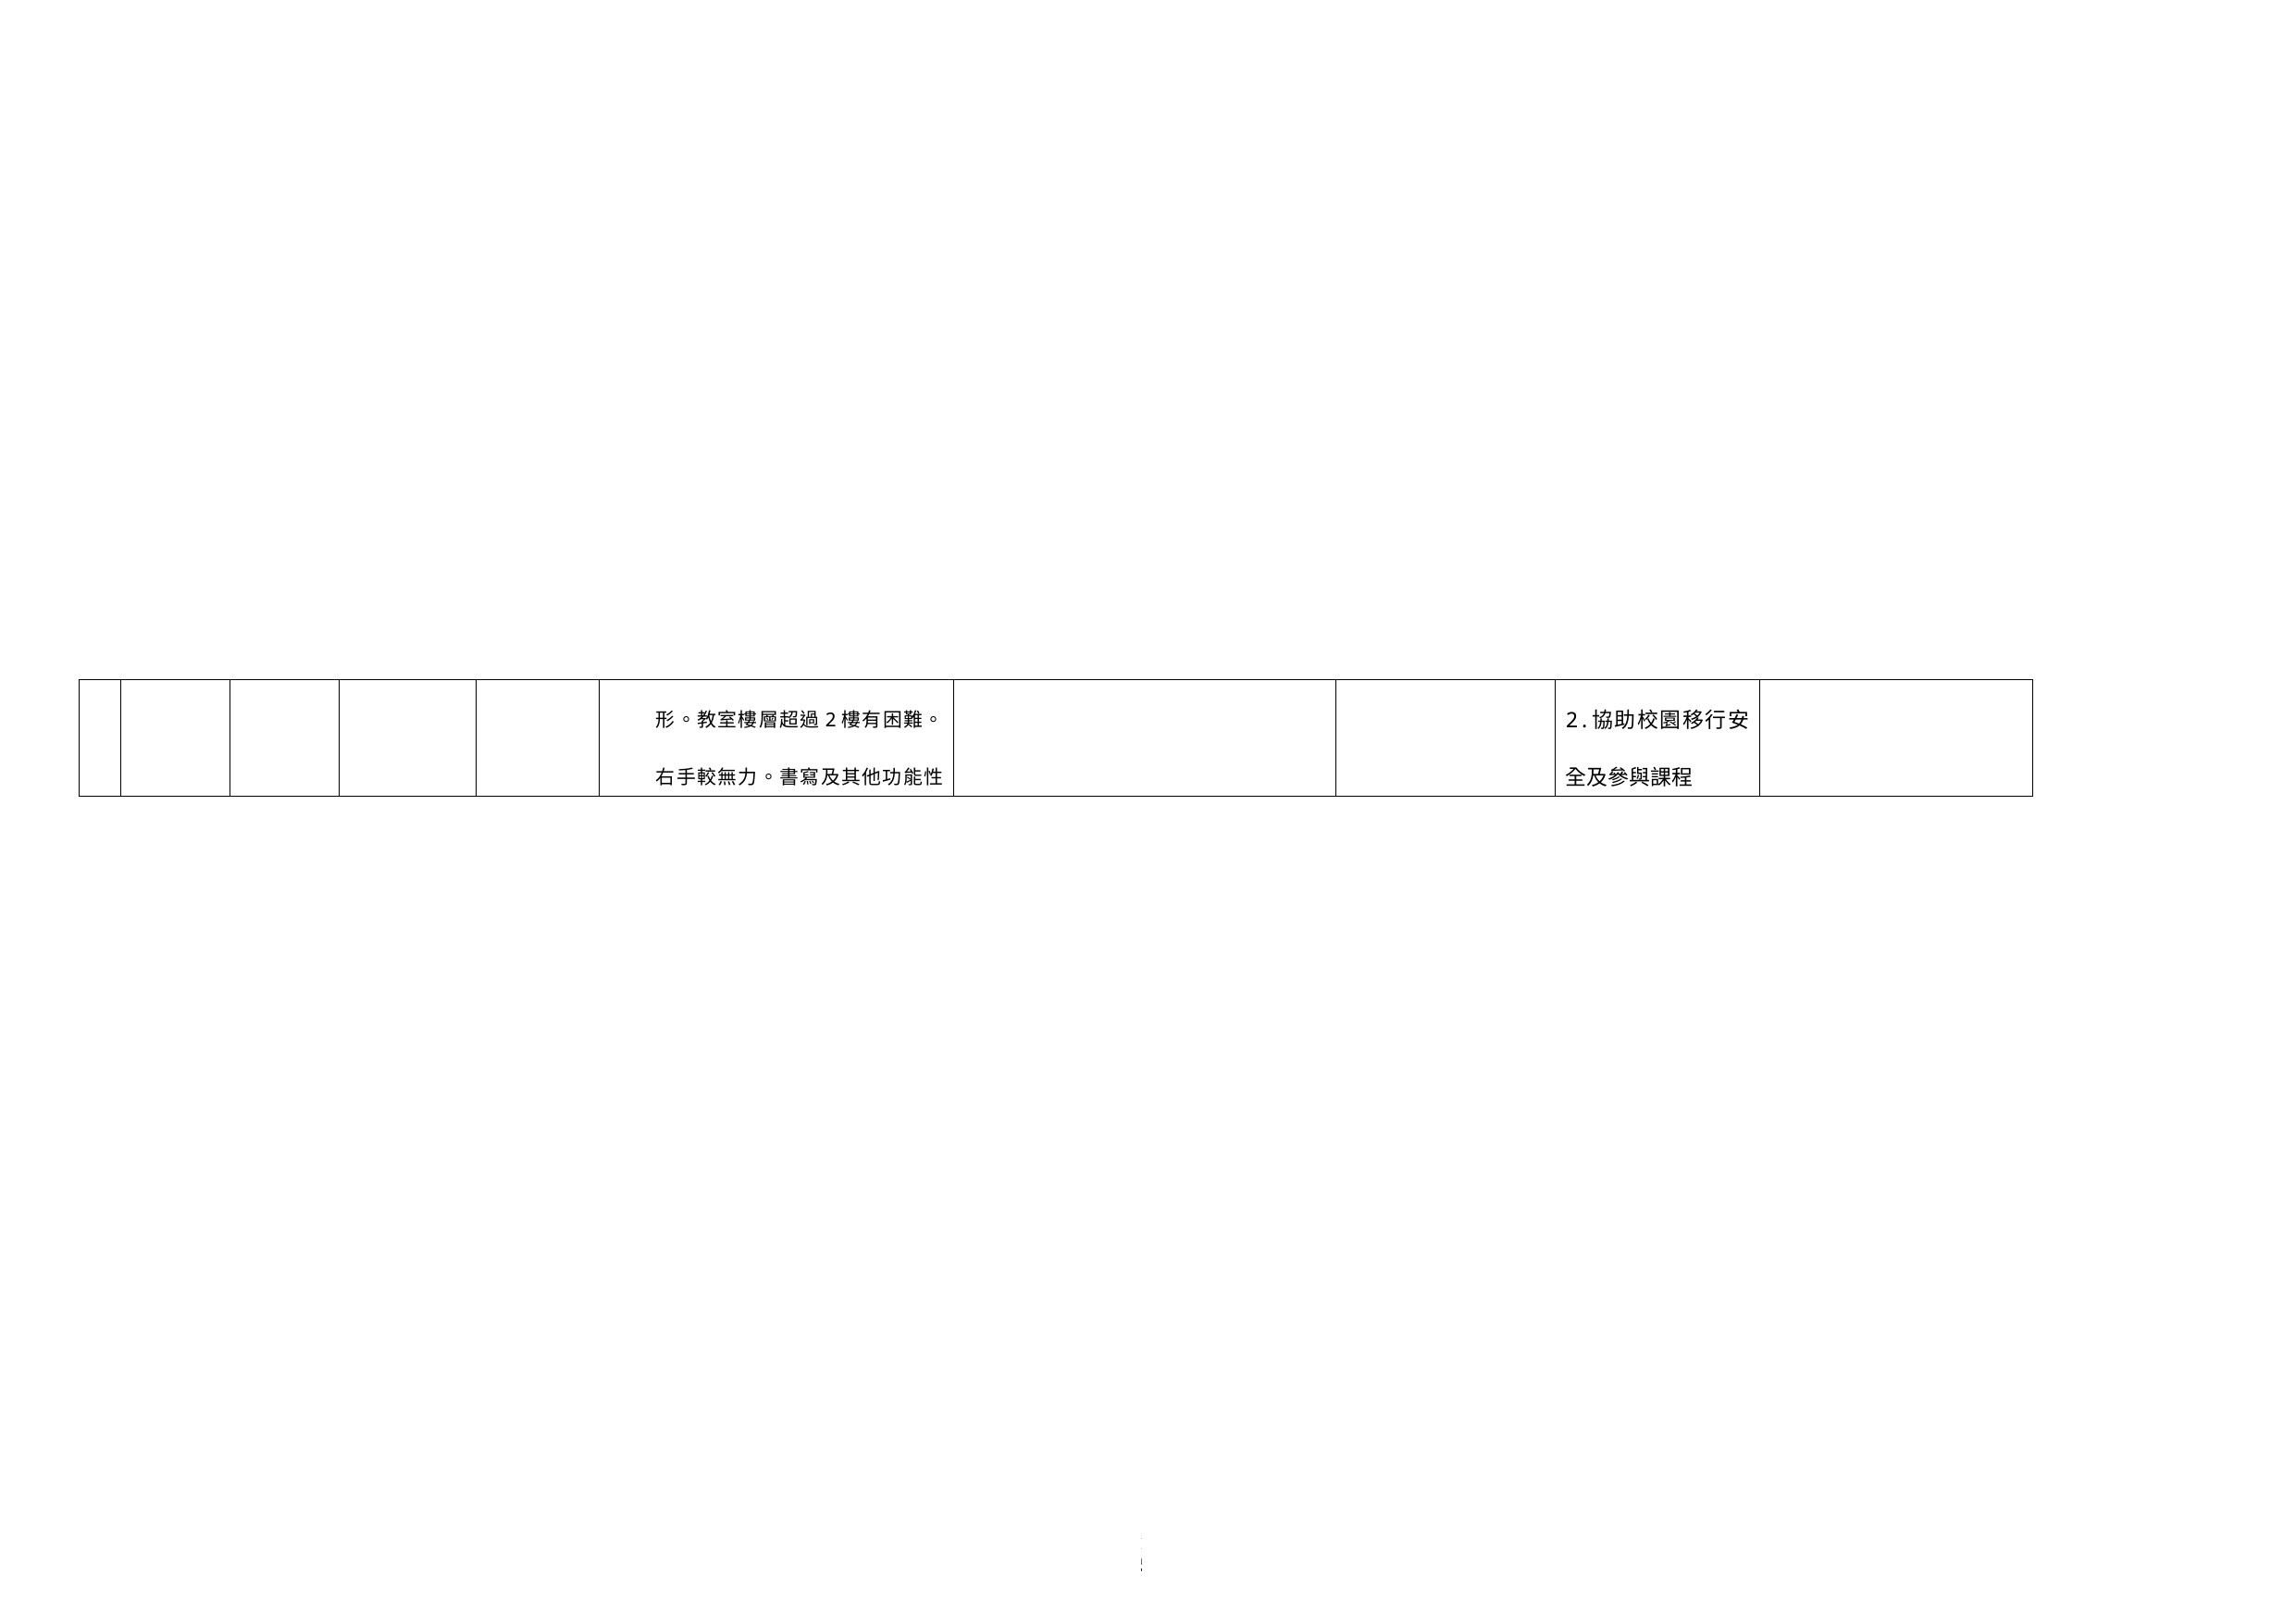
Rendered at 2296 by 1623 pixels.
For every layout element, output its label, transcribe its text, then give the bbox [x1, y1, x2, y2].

table_cell [477, 680, 599, 796]
table_cell 2.協助校園移行安全及參與課程 [1556, 680, 1759, 796]
table_cell [230, 680, 339, 796]
table_cell [340, 680, 476, 796]
table_cell [80, 680, 120, 796]
table_cell 右半邊肢體能力較弱，走路慢，無法跑步，穿矯正鞋減緩腳版變形。教室樓層超過2樓有困難。右手較無力。書寫及其他功能性超做靠左手。如廁需使用坐式馬桶，但穿脫內外褲需要協助。 口語理解尚可。表達較弱，需要時間及分小段，完整性和流暢性弱。 注意力稍弱，挫折忍受度弱，遇到困難會用哭表達。被糾正時都會先哭。 [600, 680, 953, 796]
table_cell [1760, 680, 2032, 796]
table_cell [1336, 680, 1555, 796]
table_cell [954, 680, 1335, 796]
table_cell [121, 680, 230, 796]
